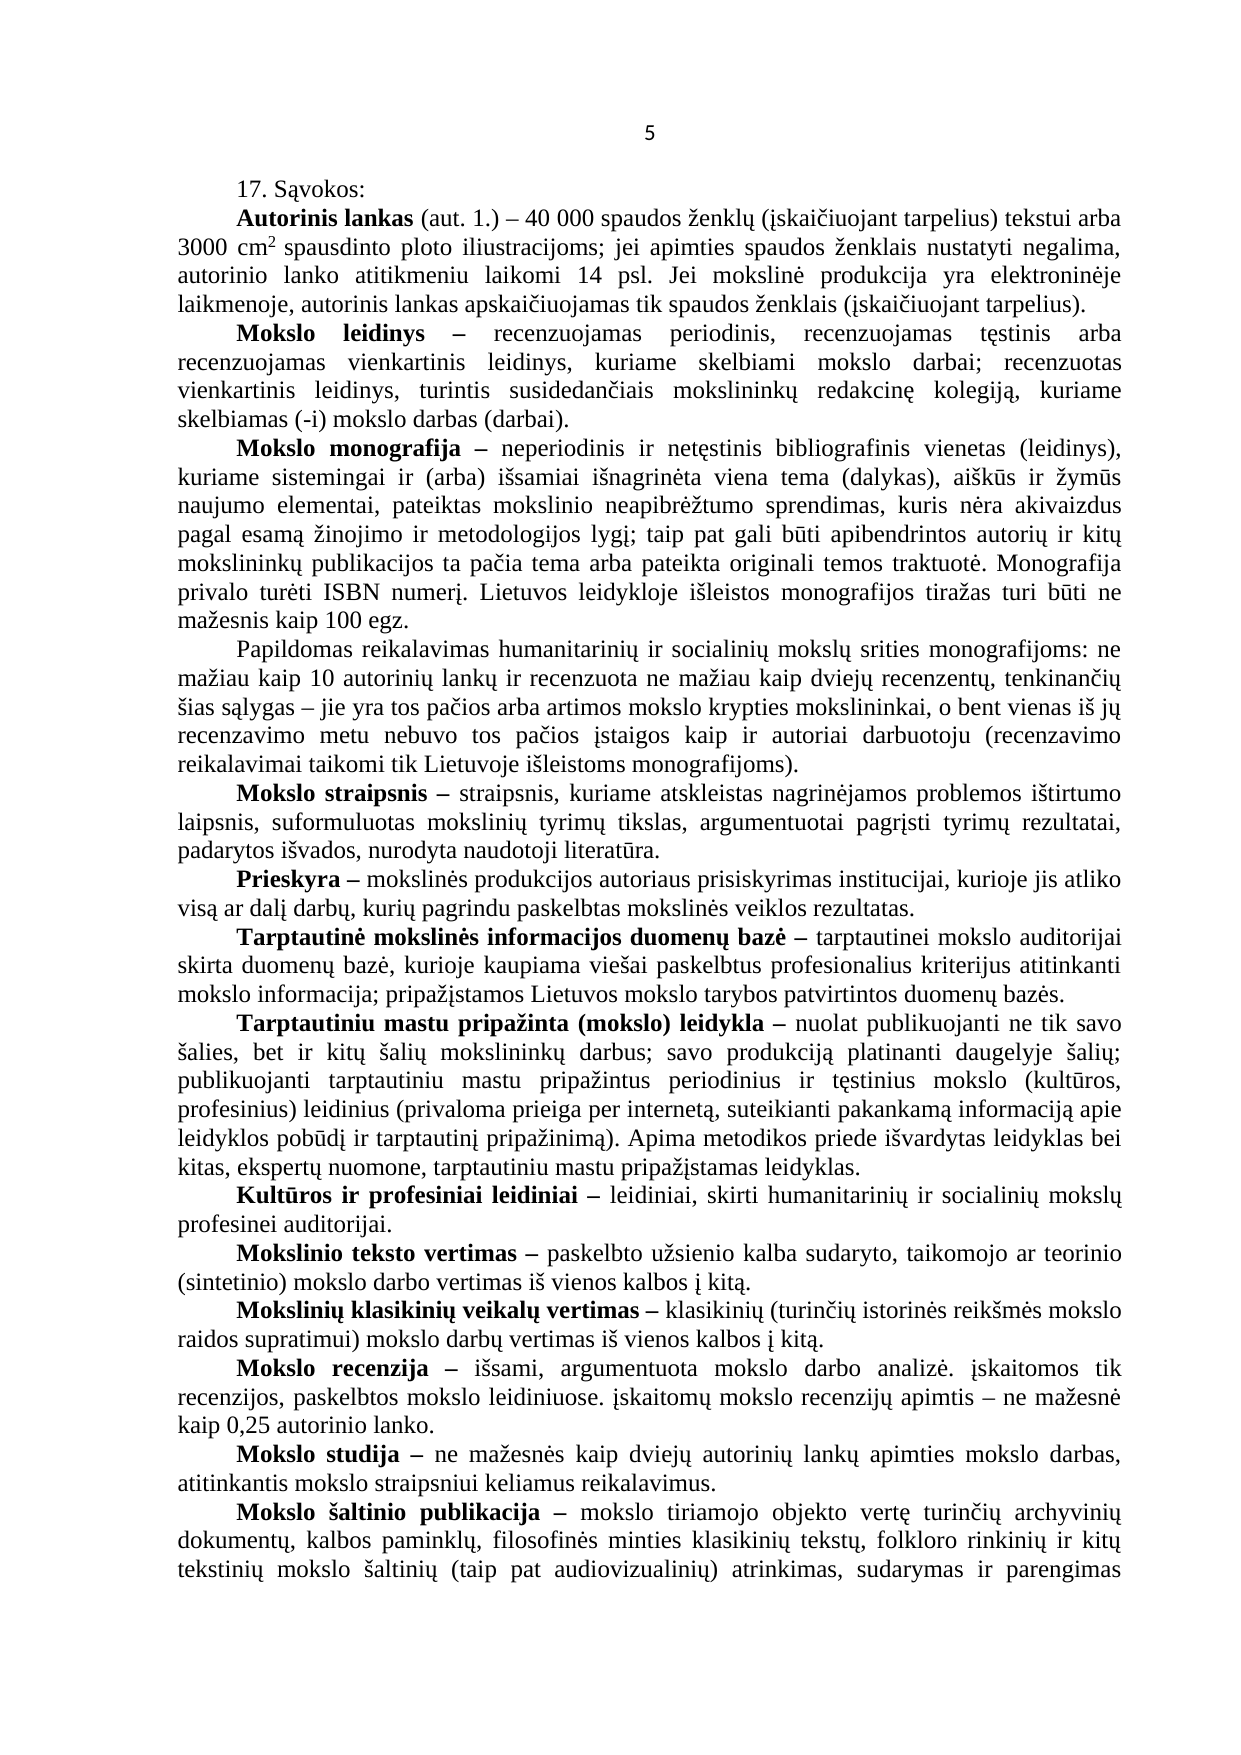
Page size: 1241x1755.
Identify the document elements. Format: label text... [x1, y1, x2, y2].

text Tarptautiniu mastu pripažinta (mokslo) leidykla – nuolat publikuojanti ne tik savo šalies, bet ir kitų šalių mokslininkų darbus; savo produkciją platinanti daugelyje šalių; publikuojanti tarptautiniu mastu pripažintus periodinius ir tęstinius mokslo (kultūros, profesinius) leidinius (privaloma prieiga per internetą, suteikianti pakankamą informaciją apie leidyklos pobūdį ir tarptautinį pripažinimą). Apima metodikos priede išvardytas leidyklas bei kitas, ekspertų nuomone, tarptautiniu mastu pripažįstamas leidyklas. [177, 1008, 1122, 1180]
text Kultūros ir profesiniai leidiniai – leidiniai, skirti humanitarinių ir socialinių mokslų profesinei auditorijai. [177, 1180, 1122, 1238]
text Mokslo studija – ne mažesnės kaip dviejų autorinių lankų apimties mokslo darbas, atitinkantis mokslo straipsniui keliamus reikalavimus. [177, 1439, 1122, 1497]
text Prieskyra – mokslinės produkcijos autoriaus prisiskyrimas institucijai, kurioje jis atliko visą ar dalį darbų, kurių pagrindu paskelbtas mokslinės veiklos rezultatas. [177, 864, 1122, 922]
text Tarptautinė mokslinės informacijos duomenų bazė – tarptautinei mokslo auditorijai skirta duomenų bazė, kurioje kaupiama viešai paskelbtus profesionalius kriterijus atitinkanti mokslo informacija; pripažįstamos Lietuvos mokslo tarybos patvirtintos duomenų bazės. [177, 922, 1122, 1008]
text Mokslo recenzija – išsami, argumentuota mokslo darbo analizė. įskaitomos tik recenzijos, paskelbtos mokslo leidiniuose. įskaitomų mokslo recenzijų apimtis – ne mažesnė kaip 0,25 autorinio lanko. [177, 1353, 1122, 1439]
text 17. Sąvokos: [177, 174, 1122, 203]
text Mokslinių klasikinių veikalų vertimas – klasikinių (turinčių istorinės reikšmės mokslo raidos supratimui) mokslo darbų vertimas iš vienos kalbos į kitą. [177, 1295, 1122, 1353]
text Mokslo monografija – neperiodinis ir netęstinis bibliografinis vienetas (leidinys), kuriame sistemingai ir (arba) išsamiai išnagrinėta viena tema (dalykas), aiškūs ir žymūs naujumo elementai, pateiktas mokslinio neapibrėžtumo sprendimas, kuris nėra akivaizdus pagal esamą žinojimo ir metodologijos lygį; taip pat gali būti apibendrintos autorių ir kitų mokslininkų publikacijos ta pačia tema arba pateikta originali temos traktuotė. Monografija privalo turėti ISBN numerį. Lietuvos leidykloje išleistos monografijos tiražas turi būti ne mažesnis kaip 100 egz. [177, 433, 1122, 634]
text Mokslinio teksto vertimas – paskelbto užsienio kalba sudaryto, taikomojo ar teorinio (sintetinio) mokslo darbo vertimas iš vienos kalbos į kitą. [177, 1238, 1122, 1295]
text Papildomas reikalavimas humanitarinių ir socialinių mokslų srities monografijoms: ne mažiau kaip 10 autorinių lankų ir recenzuota ne mažiau kaip dviejų recenzentų, tenkinančių šias sąlygas – jie yra tos pačios arba artimos mokslo krypties mokslininkai, o bent vienas iš jų recenzavimo metu nebuvo tos pačios įstaigos kaip ir autoriai darbuotoju (recenzavimo reikalavimai taikomi tik Lietuvoje išleistoms monografijoms). [177, 634, 1122, 778]
text Mokslo straipsnis – straipsnis, kuriame atskleistas nagrinėjamos problemos ištirtumo laipsnis, suformuluotas mokslinių tyrimų tikslas, argumentuotai pagrįsti tyrimų rezultatai, padarytos išvados, nurodyta naudotoji literatūra. [177, 778, 1122, 864]
text Autorinis lankas (aut. 1.) – 40 000 spaudos ženklų (įskaičiuojant tarpelius) tekstui arba 3000 cm2 spausdinto ploto iliustracijoms; jei apimties spaudos ženklais nustatyti negalima, autorinio lanko atitikmeniu laikomi 14 psl. Jei mokslinė produkcija yra elektroninėje laikmenoje, autorinis lankas apskaičiuojamas tik spaudos ženklais (įskaičiuojant tarpelius). [177, 203, 1122, 318]
text Mokslo šaltinio publikacija – mokslo tiriamojo objekto vertę turinčių archyvinių dokumentų, kalbos paminklų, filosofinės minties klasikinių tekstų, folkloro rinkinių ir kitų tekstinių mokslo šaltinių (taip pat audiovizualinių) atrinkimas, sudarymas ir parengimas [177, 1497, 1122, 1583]
text Mokslo leidinys – recenzuojamas periodinis, recenzuojamas tęstinis arba recenzuojamas vienkartinis leidinys, kuriame skelbiami mokslo darbai; recenzuotas vienkartinis leidinys, turintis susidedančiais mokslininkų redakcinę kolegiją, kuriame skelbiamas (-i) mokslo darbas (darbai). [177, 318, 1122, 433]
